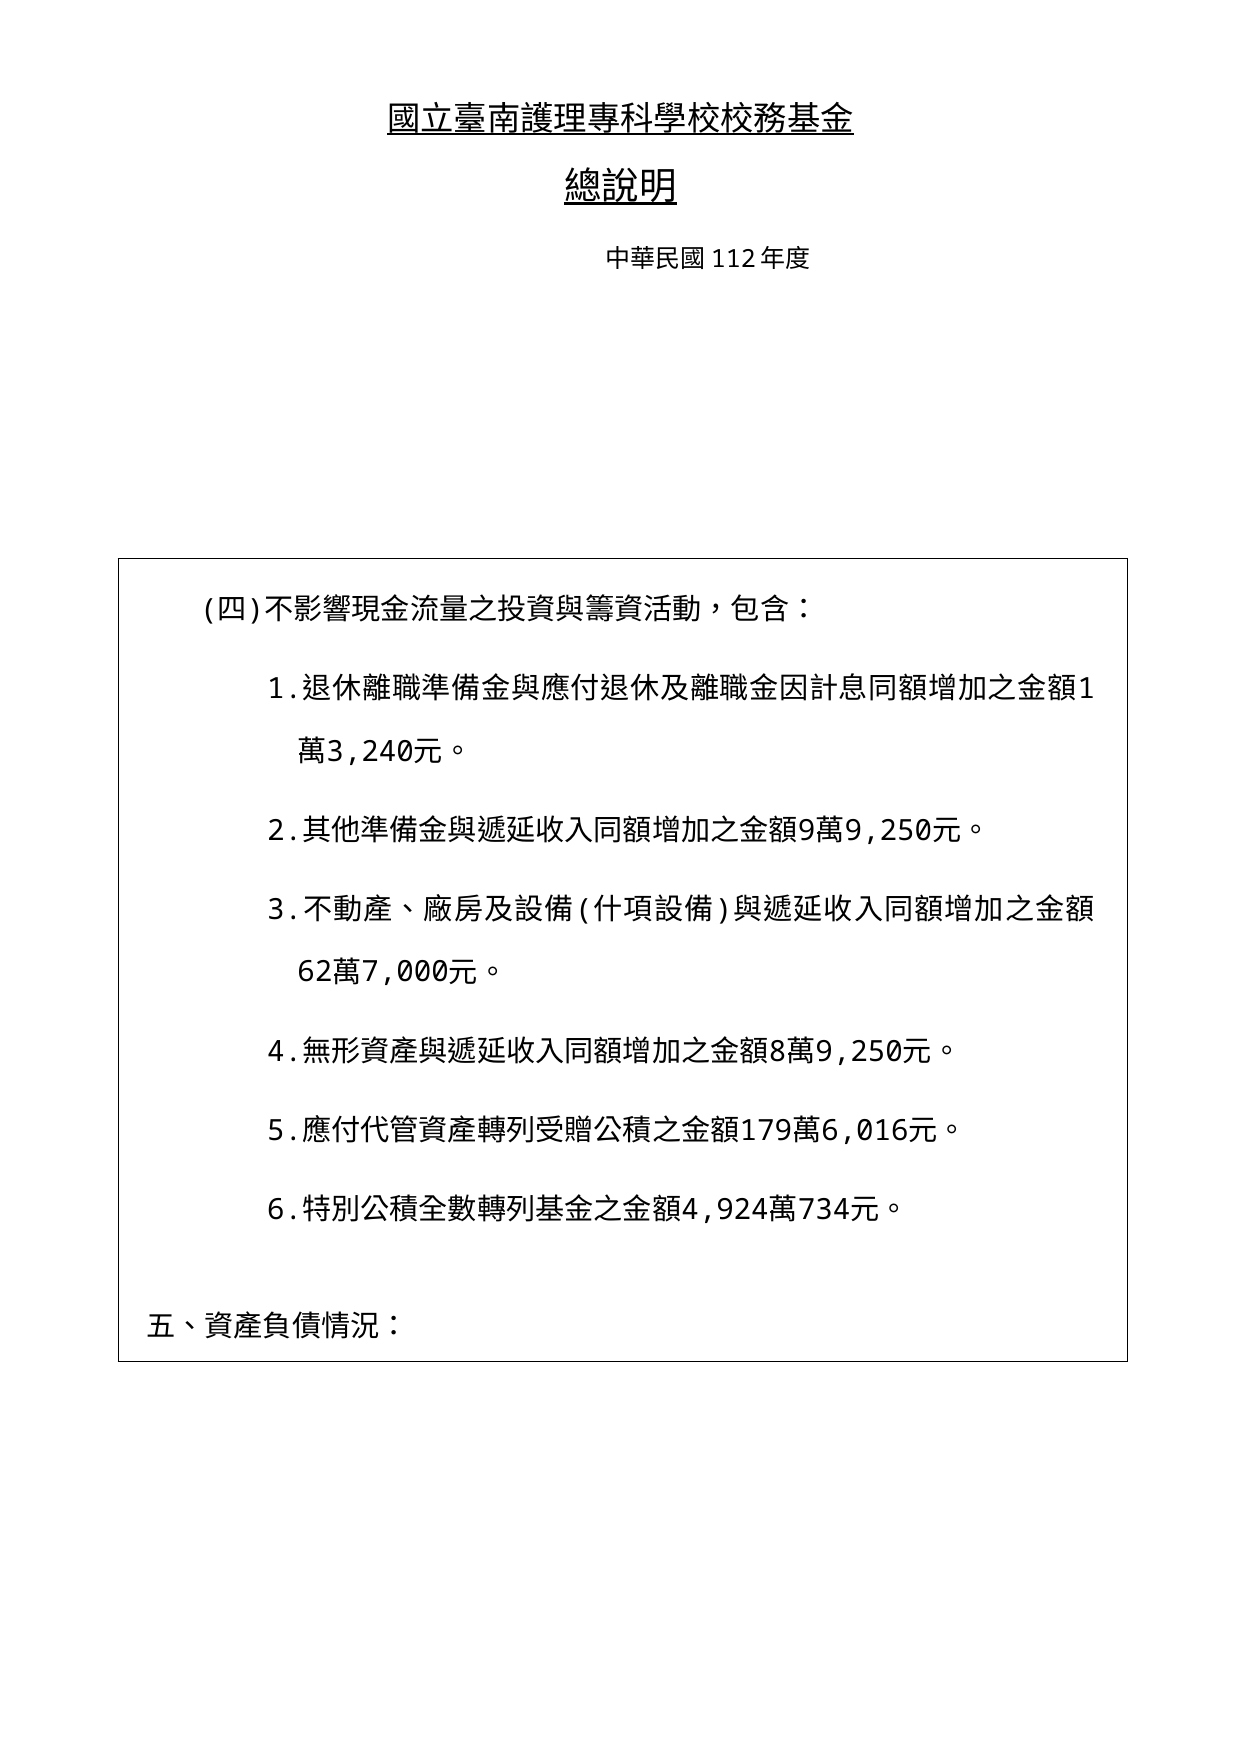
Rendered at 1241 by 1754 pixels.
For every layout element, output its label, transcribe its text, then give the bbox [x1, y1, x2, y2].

table_header 一、業務計畫實施績效： (一)教學品質之提升： 建構優質化的教務資訊系統，適時維護、主動更新及添購教學設備以利教學活動進行。建立E化線上教學與學習環境，建置及推動課程地圖，並維護學生學習歷程檔案。持續推動跨域多元課程、微學分課程及全英語(EMI)課程，並訂定相關辦法，111學年度第2學期期中考試全校學生不及格比率為55.5％，透過成績預警系統，進行學習成效不佳學生輔導。授課教師提供每週四小時課後輔導時間（office hours），以加強學生學習成效，使該學期總成績不及格比率降低為19.4％。 同時獎勵學業成績優秀學生，111 學年度優秀學生受獎人次共214人次，合計獎金447,000元；獎勵優秀入學新生計畫，每年公開表揚「5A獎5萬」及頒發優秀新生獎勵，112學年度共8名新生獲獎，另配合多元選才專案計畫、技優領航計畫，對學生所繳交之學習歷程檔案，建立評量尺規，推動評分補助系統及其他招生專業化配套措施等，建立學習標竿，提升同儕學習成效。 於111學年擴充Moodle教師上傳數位教材報表功能，並委外進行維運平臺功能，以便師生使用與管理數位教材；為提高師生平臺使用率，鼓勵教師上傳課程相關資料至平臺，112年度教師檔案上傳率100％。在教師增能上，112學年辦理教師研習（19場）並規劃多元主題如:精進創新、教學實踐研究案撰寫要點、雙語教學、STEM教學、數位教學、自主學習及多元評量等主題，擴展視野，引進教學新知與科技策略。112年總計教師社群召集人(4位教師)，23位教師申請教學助理，並補助創新教學研究（4件）及數位教材製作（27人次教師），共計有42門課程及1,878人次受惠。學生經歷創新教學現場後，根據其回饋，接受度較高之數位教材為技術影片及互動教材，理由是可於課後自主學習、增加課程熟悉度並多次複習，進而達到提升學習成效。此外，獲得精進教學獎勵的教師，帶領學生參與【2023台語漢詩吟唱賽】分別榮獲全國第二名及佳作之殊榮。綜上所述，校內教學相關系統效能之提升，加上校內之創新教學相關計畫補助，對教師乃為加乘之效果，其成果反應在教師專業知能、教學模式及教學方法之改善及整體教學品質之提升。 (二)學術研究水準之提升： 積極推動各單位及教師與國內外相關學者或學術機構學術交流與合作，並辦理教師論文發表補助，獎勵教師論文、教學實務或技術報告發表與升等，鼓勵教師自我成長，各教學小組成立讀書會及研究會，彼此分享教學與研究成果。 (三)與業界或學術界簽約發展實質合作夥伴關係，並推動已簽約之策 略聯盟單位實質合作事項： 已與20間醫院、13間學校（含2間國外大學）、17間業界、社團法人台灣健康教育推廣協會暨臺南市護理師護士公會等單位簽訂合作夥伴關係，發展實質合作辦理產學合作計畫案計13件。102~112年度教師簽訂廠商全額出資之產學研究案全校合計166件，總金額53,228,394元。其中化妝品應用科為113件，金額合計23,190,825元；老人服務事業科為31件，金額合計28,457,319元；護理科為22件，金額合計1,580,250元。其中產學研究案之合作夥伴包含：臺鹽公司、中油公司、SGS、工研院、菲蘇德美、法儂、綠祚、荷柏園、維格醫美、施舒雅、媚登峰、佐登妮思、名留、蘿蔓菲婚紗、獨角獸、耀然、昇宏、竹門、晶凝、頂郁、金美克能、麗臺科技、晒亞生醫、瑛誼綠科技、瑞格藥品、愛瑪妮生物科技、抱抱國際有限公司、莎士比亞婚紗攝影禮服社、財團法人高雄市私立基督教山地育幼院、高雄榮民總醫院臺南分院、臺灣護理學會、嘉義基督教醫院、衛福部、勞動部勞動力發展署雲嘉南分署、社團法人高雄市社會工作師公會、臺南市政府、財團法人高雄市華仁社會福利慈善基金會、愛&喜び株式会社、寶桑社會企業社附設臺東縣私立寶桑居家長照機構、永大書局有限公司、彰化縣婚禮設計服務人員職業工會、惠聖元企業社、財團法人樹河社會福利基金會附設悠然山莊安養中心、戴德森醫療財團法人嘉義基督教醫院、昕曜媄生醫股份有限公司、臺中市政府社會局、屏東縣政府等。 (四)落實學生實習教學，提升學生專業能力與證照錄取率： 促進學生優良實習品質，積極開闢優良實習場所，目前護 理科有26個實習合作場所，化妝品應用科有27個實習合作場所，老人服務事業科有29個實習合作場所，讓學生實際參與實習工作，落實教育部校外實習計畫。為維護實習學生安全及權益，辦理學生實習體檢作業及意外醫療平安保險;另外，每學期由主管或導師、教師不定時訪視並關懷實習學生，並建立實習機構教學品質評核機制，以促進學生實習適應力與學習成效；充實校內技能病房設備，讓學生分組練習時，都有實作機會；定期舉辦校外醫院或長照機構參訪、研討，掌握社會脈動，提升學生護理師證照考取率，112年護理師證照通過率達77.92％；112年美容丙級技術士檢定考試通過率100％、美容乙級技術士檢定考試通過率94.87％、化學丙級技術士檢定考試通過率73.91％、NAHA&VSBAM雙認證國際芳療證照通過率100％、NCCA凝膠指甲初級技術師證通過率90.24％、NCCA美睫初級技術師證通過率80％、日本化粧體操指導士證照通過率90.11％、日本臨床化粧指導士證照通過率91.21％；112年老人服務事業科照顧服務員證照共計65名通過，通過率達100％，高考社會工作師證照通過4人，通過率40％。 (五)加強學生輔導工作，提升學生學習與成長： 有效建立學校行政單位與師生溝通管道，營造安全祥和之校園環境；推動學生自治，輔導學生成立各種學生自治團體及社團，透過社團活動與社區、志工服務，建立對社會的責任感，俾利學生之學習與成長；重視心理輔導，強化導師輔導功能，適時發現學生偏差或異常行為；並介入輔導；結合國防知性之旅參訪，拓展師生全民國防理念及防衛認知，並延展職涯規劃；強化品格素養，從新生入學即培養與深耕落實；強化體育教育和衛生保健教育，舉辦各項班際運動競賽活動，以培養團隊精神並加強體適能訓練，定期辦理健康促進活動及相關衛生教育之專題演講，提升學生照顧自己與他人之能力。 (六)加強校區各項建設，提升學習之優質環境： 本校目前總樓地板面積已達到48,909平方公尺，提供學生理論與實務結合的臨床實習環境，及足夠的師生教學研究空間，有效提升師生教學與學習之品質；另外亦提供適當的宿舍空間，以確保外地新生均能住進宿舍，並照顧經濟弱勢學生，使其能安心就學。本年度進行既有校舍之改善，辦理「晨晞樓專業教室整修工程」及「化妝品應用科專業教室整修及電力改善工程」，又持續辦理老舊冷氣汰換，以節約用電。 (七)提升圖書館資訊服務，強化網路設備效能及資訊安全，以支援教學： 強化以學術科(中心)為特色的核心館藏，配合學校高等教育深耕計畫、校務發展特色躍升計畫，訂購專業中西文紙本期刊90種、中西文資料庫7種，購置中西文圖書1,211冊、視聽資料212套，中文電子書124冊，維持各科(中心)相關圖書及期刊的穩定成長，強化健康照護與化妝品應用核心館藏，並持續建置智慧財產權、性別主流化及原住民族等特色館藏。參與國內5個資源共享聯盟，透過館際合作方式，提供文獻傳遞38件，館際借書170件，並採購共用性資料庫21種，提供全方位讀者服務。購置讀者密碼管理模組及帳號整合模組，強化圖書館系統「身分驗證管理」之防護基準，並與教務系統介接，同步即時更新學生資料，提供更安全不受限的服務。辧理8場新生圖書館利用指導課程，5場圖書館電子資源利用課程，11場閱讀推廣活動，增進教學成效。 佈建校園無線網路基地台，改善後本校公共區域及教學區，皆支援最新Wi-Fi 6無線網路；採購本校核心交換器(Core Switch)及宿舍邊際交換器(edge switch)提升網路設備妥善率，建置網路入侵防禦系統(NIPS)，持續控管校園網路IP address使用，電腦病毒掃描及流量監控；加強資訊安全：郵件過濾器(Spam)授權購買、防毒軟體趨勢科技Trend Micro Education Suite(大專院校單項產品全校授權)及社交工程演練；持續加強資訊安全及推動校園資訊安全之觀念：辦理資訊安全及個人資料及教育訓練(線上)、個人資料事故應變演練暨與辦理教育訓練(線上)。持續維運虛擬平台：升級虛擬平台作業系統軟體、虛擬平台備份軟體(全部共一個軟體，依CPU數購買多份授權)及伺服器(含儲存設備)。持續維護本校無障礙網頁。租用中華電信數據電路及hicloud雲儲存服務，以強化異地備份提升網路服務。 二、收支餘絀情形： (一)收入決算與收入預算比較情形： 1.業務收入：本年度決算數3億4,523萬2,028元，較預算數3億3,286萬元，增加1,237萬2,028元，增加3.72％，差異原因分析如下： 學雜費收入：本年度決算數6,310萬2,607元，較預算數6,124萬元，增加186萬2,607元，增加3.04％。 學雜費減免(-)：本年度決算數690萬5,261元，較預算數661萬元，增加29萬5,261元，增加4.47％，主要係因申請學雜費減免之學生數較預計增加。 建教合作收入：本年度決算數1,663萬8,228元，較預算數1,100萬元，增加563萬8,228元，增加51.26％，主要係各類委辦計畫案收入較預計增加。 推廣教育收入：本年度決算數496萬84元，較預算數350萬元，增加146萬84元，增加41.72％，主要係因推廣課程報名人數增加，收入較預計增加。 學校教學研究補助收入：本年度決算數2億2,338萬9,000元，等於預算數2億2,338萬9,000元。 其他補助收入：本年度決算數4,403萬9,880元，較預算數4,031萬1,000元，增加372萬8,880元，增加9.25％，主要係教育部補助之計畫收入較預計增加。 雜項業務收入：本年度決算數7,490元，較預算數3萬元，減少2萬2,510元，減少75.03％，主要係辦理招生業務之收入較預計減少。 2.業務外收入：本年度決算數2,898萬9,375元，較預算數1,512萬元，增加1,386萬9,375元，增加91.73％，差異原因分析如下： 利息收入：本年度決算數1,060萬3,252元，較預算數500萬元，增加560萬3,252元，增加112.07％，主要係利率調升及定期存款金額增加致利息收入較預計增加。 資產使用及權利金收入：本年度決算數987萬494元，較預算數900萬元，增加87萬494元，增加9.67％，主要係學生住宿費收入較預計增加。 違規罰款收入：本年度決算數2,321元，較預算數2萬元，減少1萬7,679元，減少88.40％，主要係廠商違約金收入較預計減少。 受贈收入：本年度決算數786萬7,801元，較預算數80萬元，增加706萬7,801元，增加883.48％，主要係接受各界捐款收入較預計增加。 賠(補)償收入：本年度決算數2萬4,300元，較預算數0元，增加2萬4,300元，主要係遺失財產賠償收入較預計增加。 雜項收入：本年度決算數62萬1,207元，較預算數30萬元，增加32萬1,207元，增加107.07％，主要係收取成績單等收入較預計增加。 (二)支出決算與支出預算比較情形： 1.業務成本與費用：本年度決算數3億8,228萬8,054元，較預算數3億6,487萬7,000元，增加1,741萬1,054元，增加4.77％，差異原因分析如下： 教學研究及訓輔成本：本年度決算數2億6,474萬6,671元，較預算數2億6,192萬7,000元，增加281萬9,671元，增加1.08％，主要係用人費用之正式員額薪資較預算數增加。 建教合作成本：本年度決算數1,631萬2,944元，較預算數900萬4,000元，增加730萬8,944元，增加81.17％，主要係各類委辦計畫案收入較預計增加，成本相對增加。 推廣教育成本：本年度決算數324萬1,514元，較預算數179萬8,000元，增加144萬3,514元，增加80.28％，主要係因課程開班數增加，成本相對增加。 學生公費及獎勵金：本年度決算數3,238萬4,924元，較預算數2,621萬元，增加617萬4,924元，增加23.56％，主要係對學生之獎勵金及補助較預計增加。 管理及總務費用－管理費用及總務費用：本年度決算數6,559萬4,911元，較預算數6,590萬8,000元，減少31萬3,089元，減少0.48％，主要係不動產、廠房及設備折舊較預計減少。 其他業務費用－雜項業務費用：本年度決算數7,090元，較預算數3萬元，減少2萬2,910元，減少76.37％，主要係辦理招生業務之收入減少，相關費用相對減少。 2.業務外費用－雜項費用：本年度決算數1,781萬4,754元，較預算數1,130萬4,000元，增加651萬754元，增加57.60％，主要係學生宿舍相關支出增加。 (三)決算與預算餘絀比較情形： 1.業務賸餘(短絀)：本年度決算業務短絀3,705萬6,026元，較預算短絀數3,201萬7,000元，增加短絀503萬9,026元，主要係建教合作成本增加。 2.業務外賸餘(短絀)：本年度決算業務外賸餘1,117萬4,621元，較預算賸餘數381萬6,000元，增加賸餘735萬8,621元，主要係受贈收入增加。 3.本期賸餘(短絀)：本年度決算短絀2,588萬1,405元，較預算短絀數2,820萬1,000元，減少短絀231萬9,595元，主要係受贈收入增加。 三、餘絀撥補實況： 本期短絀2,588萬1,405元，前期未分配賸餘3,110萬5,385元，本年度未分配賸餘522萬3,980元，待填補之短絀0元。 四、現金流量結果： 本年度決算現金及約當現金淨增1,130萬8,907元，較預算現金及約當現金淨增3,157萬2,000元，減少2,026萬3,093元，其原因如下： (一)業務活動之淨現金流入2,052萬4,615元，包含： 1.本年度決算短絀2,588萬1,405元。 2.利息收入之調整減列1,060萬3,252元。 3.調整項目5,528萬631元，包含： 折舊、減損及折耗4,507萬915元。 攤銷1,633萬7,245元。 其他淨減639萬7,634元。 流動資產淨減5萬7,054元。 流動負債淨增21萬3,051元。 4.收取利息172萬8,641元。 (二)投資活動之淨現金流出4,225萬4,952元，包含： 1.減少短期墊款3萬5,353元。 2.減少投資2億3,520萬元。 3.減少準備金385萬3,091元。 4.減少不動產、廠房及設備8,833元。 5.收取利息875萬9,233元。 6.增加流動金融資產2億5,970萬元。 7.增加不動產、廠房及設備2,613萬5,571元。 8.增加無形資產389萬7,829元。 9.增加其他資產37萬8,062元。 (三)籌資活動之淨現金流入3,303萬9,244元，包含： 1.增加其他負債1,133萬217元。 2.增加基金3,262萬5,030元。 3.減少其他負債1,091萬6,003元。 (四)不影響現金流量之投資與籌資活動，包含： 1.退休離職準備金與應付退休及離職金因計息同額增加之金額1萬3,240元。 2.其他準備金與遞延收入同額增加之金額9萬9,250元。 3.不動產、廠房及設備(什項設備)與遞延收入同額增加之金額62萬7,000元。 4.無形資產與遞延收入同額增加之金額8萬9,250元。 5.應付代管資產轉列受贈公積之金額179萬6,016元。 6.特別公積全數轉列基金之金額4,924萬734元。 五、資產負債情況： (一)本年度決算資產總計23億3,203萬6,738元，包含： 1.流動資產6億5,549萬1,846元，占資產總額28.11％。 2.投資、長期應收款、貸墊款及準備金2億3,234萬6,727元，占資產總額9.96％。 3.不動產、廠房及設備8億6,870萬5,688元，占資產總額37.25％。 4.無形資產2,691萬2,426元，占資產總額1.15％。 5.其他資產5億4,858萬51元，占資產總額23.52％。 (二)負債總計5億4,424萬8,659元，占負債及淨值總額23.34％，包含： 1.流動負債2,687萬5,669元，占負債及淨值總額1.15％。 2.其他負債5億1,737萬2,990元，占負債及淨值總額22.19％。 (三)淨值總計17億8,778萬8,079元，占負債及淨值總額76.66％，包含： 1.基金16億1,620萬7,390元，占負債及淨值總額69.30％。 2.公積1億6,635萬6,709元，占負債及淨值總額7.13％。 3.累積賸餘522萬3,980元，占負債及淨值總額0.22％。 六、其他：為辦理教育部專項補助計畫所需，本年度先行辦理並補辦114年度一般建築及設備計畫預算633萬7,000元，奉行政院112年12月5日院授教字第1124401435C號函同意。 [119, 559, 1127, 1361]
